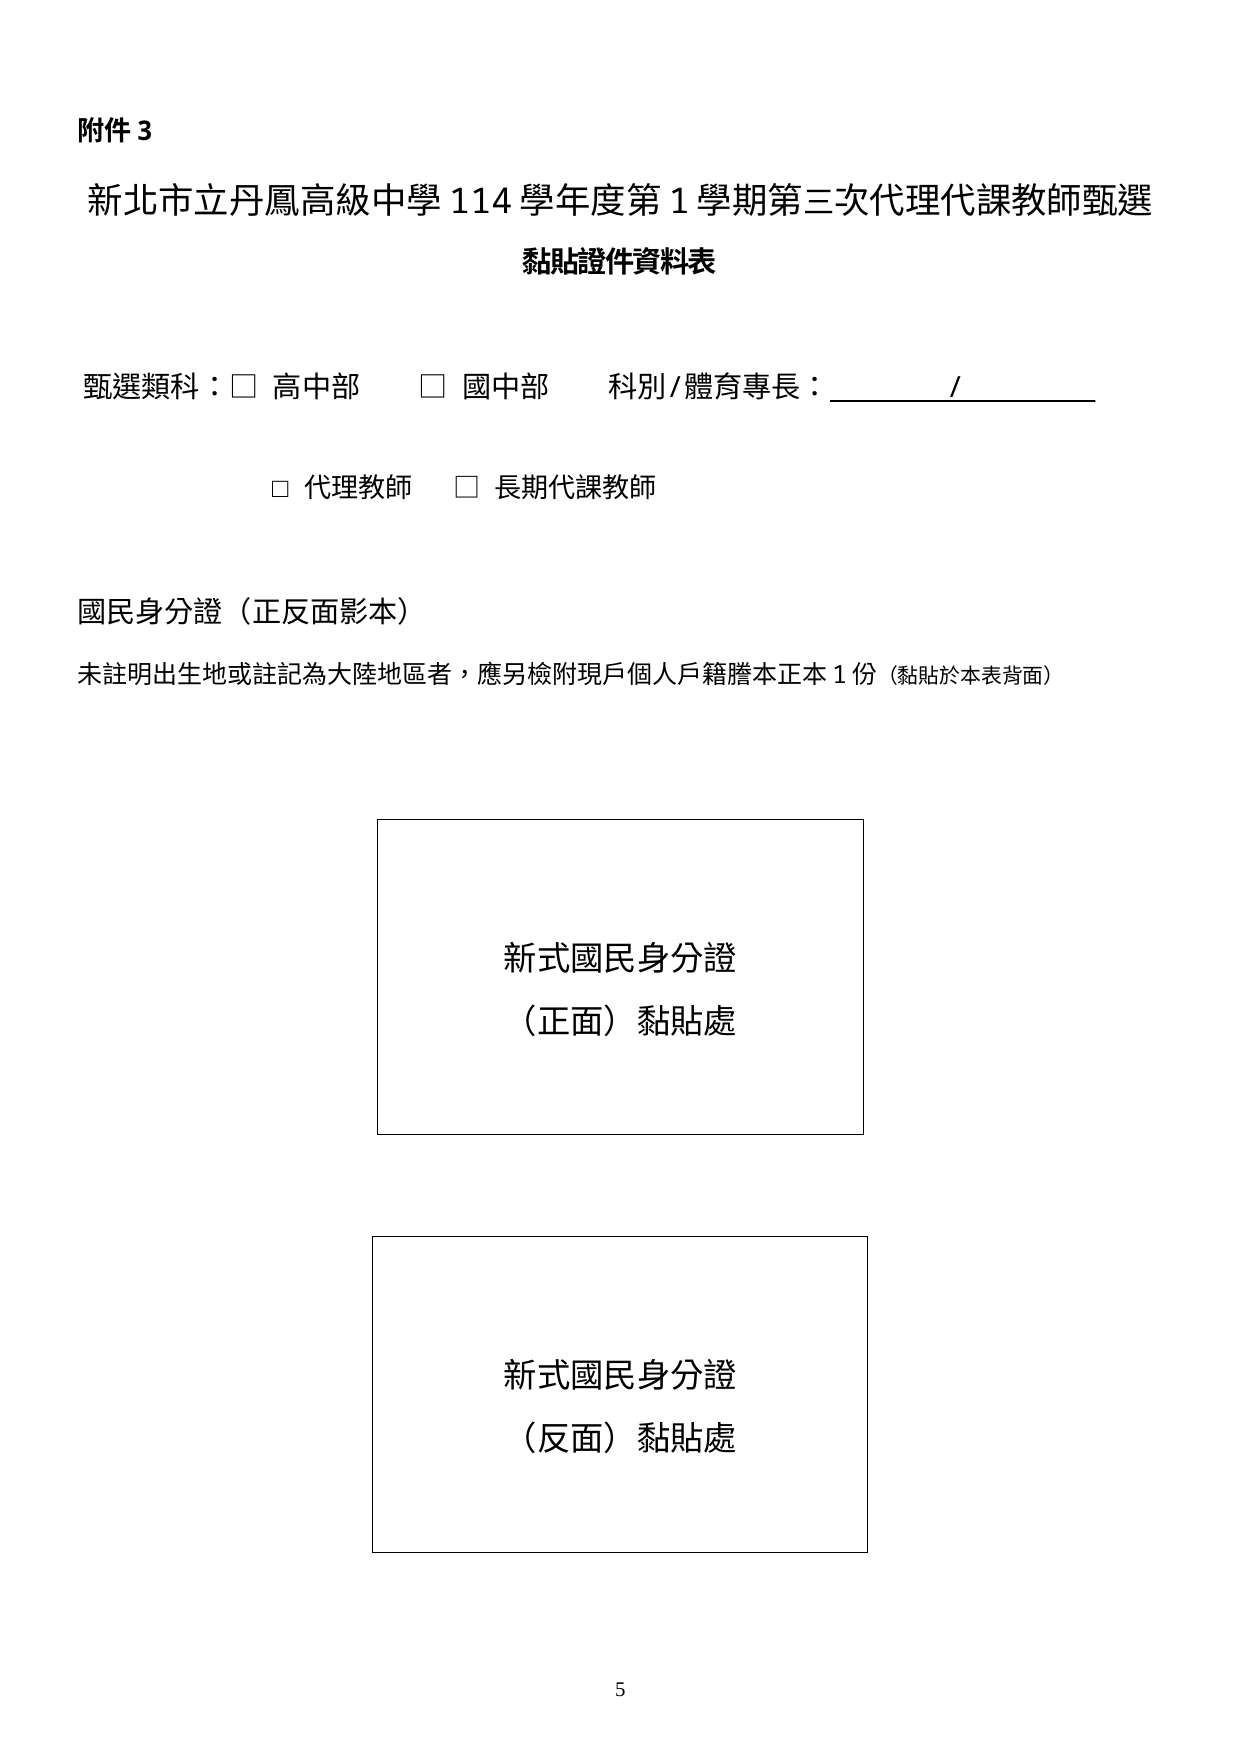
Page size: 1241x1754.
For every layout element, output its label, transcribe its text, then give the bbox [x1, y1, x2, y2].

text 新北市立丹鳳高級中學114學年度第1學期第三次代理代課教師甄選 [77, 156, 1163, 218]
text 附件3 [77, 109, 1163, 148]
table_header 新式國民身分證 （正面）黏貼處 [378, 820, 863, 1134]
text 國民身分證（正反面影本） [77, 568, 1127, 631]
text 甄選類科：□ 高中部 □ 國中部 科別/體育專長： / [77, 343, 1163, 406]
text □ 代理教師 □ 長期代課教師 [77, 443, 1163, 506]
text 黏貼證件資料表 [77, 218, 1163, 281]
table_header 新式國民身分證 （反面）黏貼處 [373, 1237, 867, 1552]
text 未註明出生地或註記為大陸地區者，應另檢附現戶個人戶籍謄本正本1份（黏貼於本表背面） [77, 631, 1127, 693]
